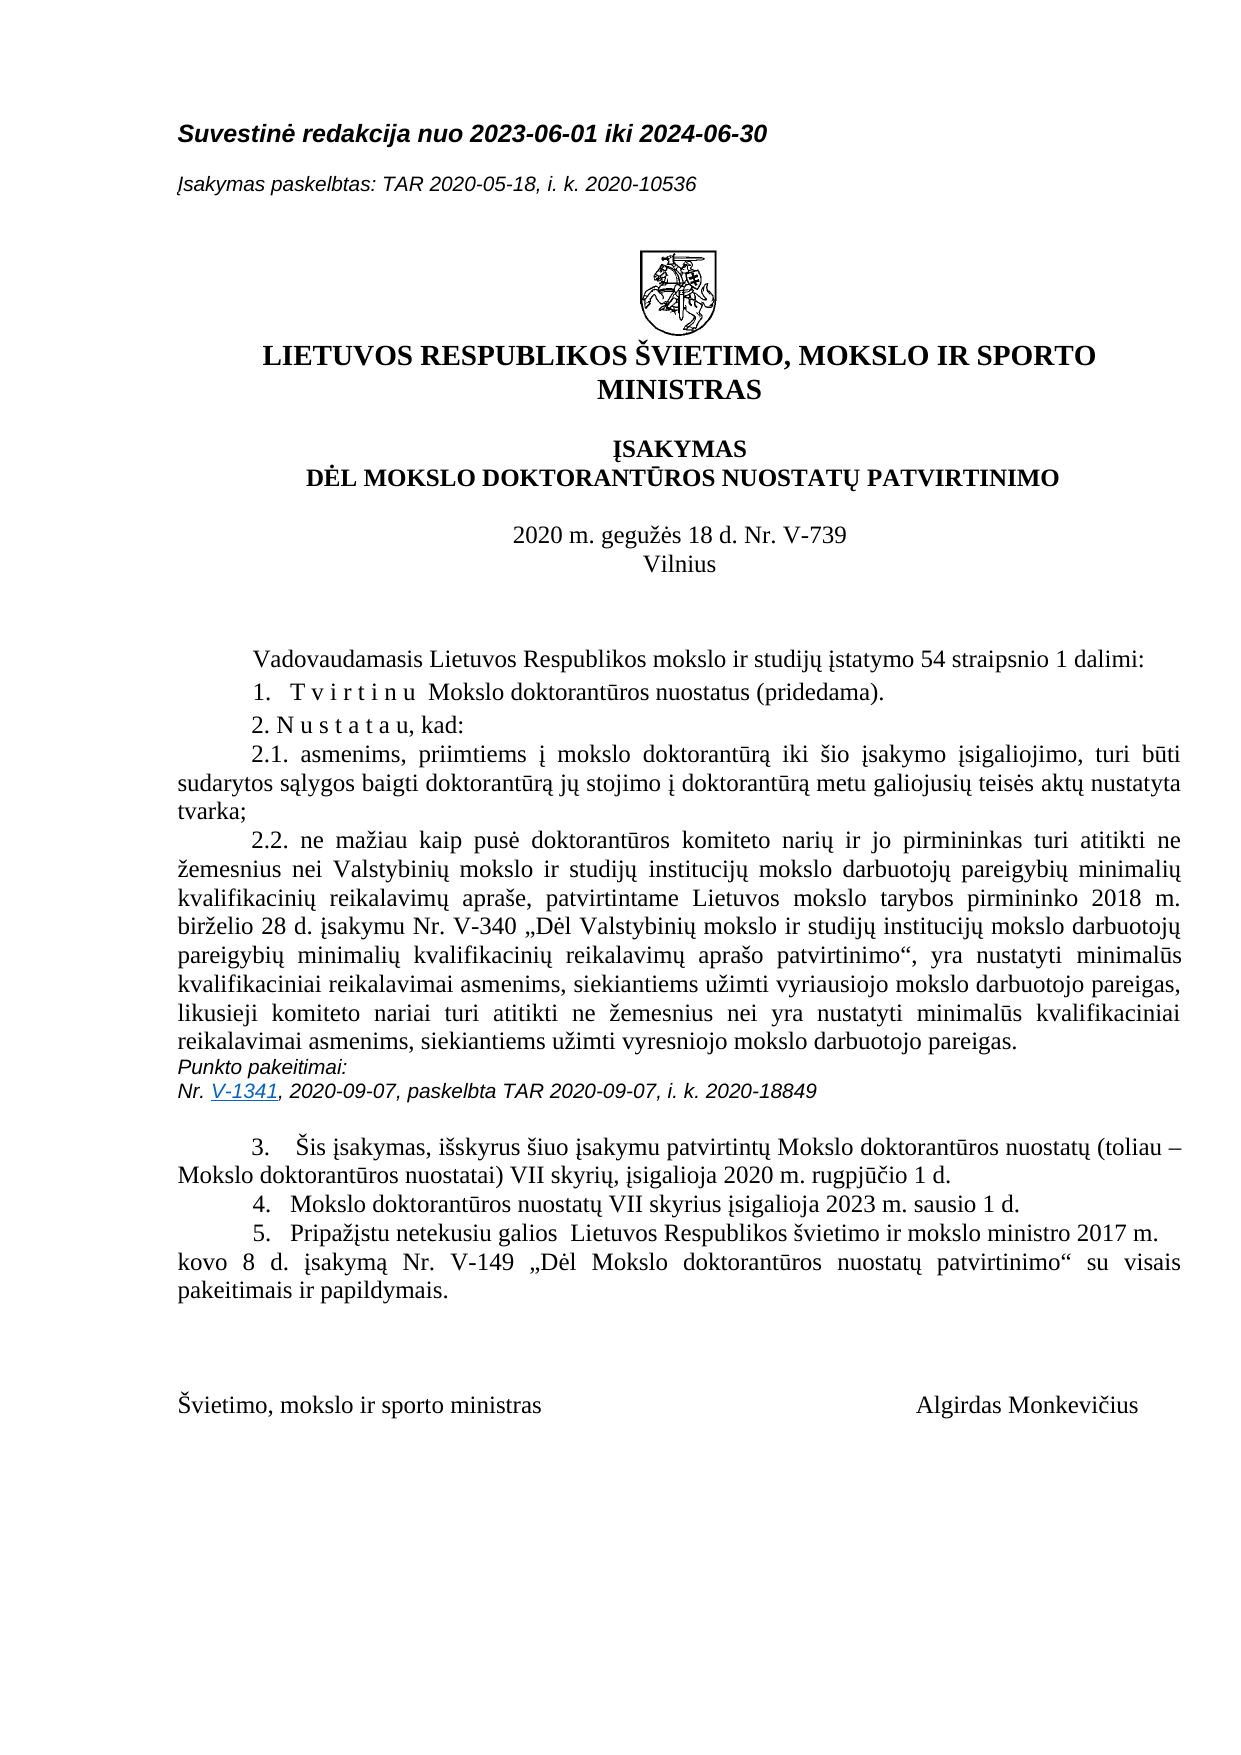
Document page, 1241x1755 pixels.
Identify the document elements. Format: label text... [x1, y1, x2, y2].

text Įsakymas paskelbtas: TAR 2020-05-18, i. k. 2020-10536 [177, 171, 1182, 195]
text 2020 m. gegužės 18 d. Nr. V-739 [177, 521, 1182, 549]
text 2.1. asmenims, priimtiems į mokslo doktorantūrą iki šio įsakymo įsigaliojimo, turi būti sudarytos sąlygos baigti doktorantūrą jų stojimo į doktorantūrą metu galiojusių teisės aktų nustatyta tvarka; [177, 739, 1182, 825]
text 2.2. ne mažiau kaip pusė doktorantūros komiteto narių ir jo pirmininkas turi atitikti ne žemesnius nei Valstybinių mokslo ir studijų institucijų mokslo darbuotojų pareigybių minimalių kvalifikacinių reikalavimų apraše, patvirtintame Lietuvos mokslo tarybos pirmininko 2018 m. birželio 28 d. įsakymu Nr. V-340 „Dėl Valstybinių mokslo ir studijų institucijų mokslo darbuotojų pareigybių minimalių kvalifikacinių reikalavimų aprašo patvirtinimo“, yra nustatyti minimalūs kvalifikaciniai reikalavimai asmenims, siekiantiems užimti vyriausiojo mokslo darbuotojo pareigas, likusieji komiteto nariai turi atitikti ne žemesnius nei yra nustatyti minimalūs kvalifikaciniai reikalavimai asmenims, siekiantiems užimti vyresniojo mokslo darbuotojo pareigas. [177, 825, 1182, 1055]
text Švietimo, mokslo ir sporto ministras Algirdas Monkevičius [177, 1391, 1182, 1419]
text 4. Mokslo doktorantūros nuostatų VII skyrius įsigalioja 2023 m. sausio 1 d. [252, 1189, 1182, 1218]
text Suvestinė redakcija nuo 2023-06-01 iki 2024-06-30 [177, 119, 1182, 147]
text 5. Pripažįstu netekusiu galios Lietuvos Respublikos švietimo ir mokslo ministro 2017 m. [252, 1218, 1182, 1247]
text 2. N u s t a t a u, kad: [177, 710, 1182, 739]
text 1. T v i r t i n u Mokslo doktorantūros nuostatus (pridedama). [252, 677, 1182, 706]
text DĖL MOKSLO DOKTORANTŪROS NUOSTATŲ PATVIRTINIMO [177, 463, 1182, 492]
text ĮSAKYMAS [177, 434, 1182, 463]
text 3. Šis įsakymas, išskyrus šiuo įsakymu patvirtintų Mokslo doktorantūros nuostatų (toliau – Mokslo doktorantūros nuostatai) VII skyrių, įsigalioja 2020 m. rugpjūčio 1 d. [177, 1132, 1182, 1189]
text Punkto pakeitimai: [177, 1055, 1182, 1079]
text Vilnius [177, 549, 1182, 578]
text Vadovaudamasis Lietuvos Respublikos mokslo ir studijų įstatymo 54 straipsnio 1 dalimi: [177, 644, 1182, 673]
text kovo 8 d. įsakymą Nr. V-149 „Dėl Mokslo doktorantūros nuostatų patvirtinimo“ su visais pakeitimais ir papildymais. [177, 1247, 1182, 1304]
text Nr. V-1341, 2020-09-07, paskelbta TAR 2020-09-07, i. k. 2020-18849 [177, 1079, 1182, 1103]
text LIETUVOS RESPUBLIKOS ŠVIETIMO, MOKSLO IR SPORTO MINISTRAS [177, 338, 1182, 406]
